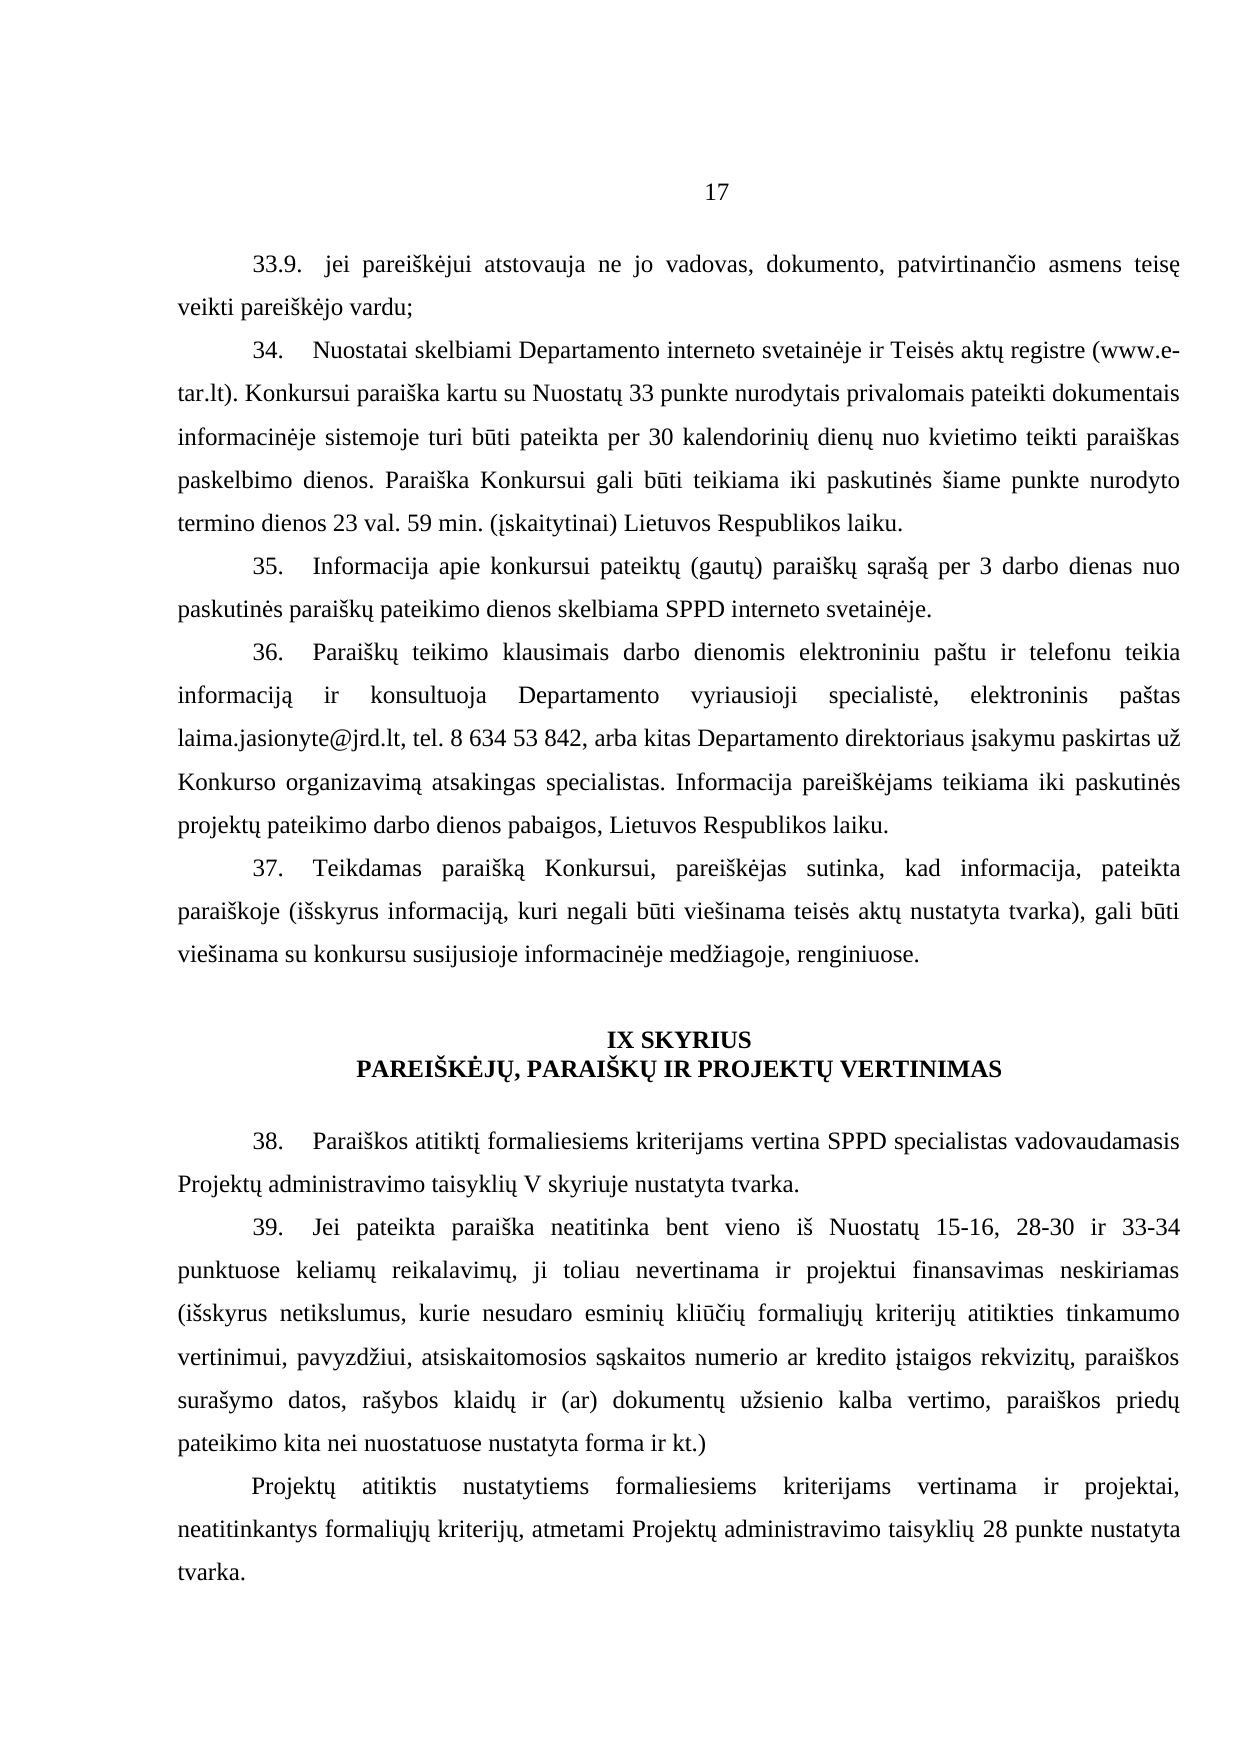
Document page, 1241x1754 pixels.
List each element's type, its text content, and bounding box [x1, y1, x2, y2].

text 37. Teikdamas paraišką Konkursui, pareiškėjas sutinka, kad informacija, pateikta paraiškoje (išskyrus informaciją, kuri negali būti viešinama teisės aktų nustatyta tvarka), gali būti viešinama su konkursu susijusioje informacinėje medžiagoje, renginiuose. [177, 853, 1181, 968]
text IX SKYRIUS [177, 1025, 1181, 1054]
text 34. Nuostatai skelbiami Departamento interneto svetainėje ir Teisės aktų registre (www.e-tar.lt). Konkursui paraiška kartu su Nuostatų 33 punkte nurodytais privalomais pateikti dokumentais informacinėje sistemoje turi būti pateikta per 30 kalendorinių dienų nuo kvietimo teikti paraiškas paskelbimo dienos. Paraiška Konkursui gali būti teikiama iki paskutinės šiame punkte nurodyto termino dienos 23 val. 59 min. (įskaitytinai) Lietuvos Respublikos laiku. [177, 335, 1181, 537]
text 38. Paraiškos atitiktį formaliesiems kriterijams vertina SPPD specialistas vadovaudamasis Projektų administravimo taisyklių V skyriuje nustatyta tvarka. [177, 1126, 1181, 1198]
text 35. Informacija apie konkursui pateiktų (gautų) paraiškų sąrašą per 3 darbo dienas nuo paskutinės paraiškų pateikimo dienos skelbiama SPPD interneto svetainėje. [177, 551, 1181, 623]
text 33.9. jei pareiškėjui atstovauja ne jo vadovas, dokumento, patvirtinančio asmens teisę veikti pareiškėjo vardu; [177, 249, 1181, 321]
text PAREIŠKĖJŲ, PARAIŠKŲ IR PROJEKTŲ VERTINIMAS [177, 1054, 1181, 1083]
text 36. Paraiškų teikimo klausimais darbo dienomis elektroniniu paštu ir telefonu teikia informaciją ir konsultuoja Departamento vyriausioji specialistė, elektroninis paštas laima.jasionyte@jrd.lt, tel. 8 634 53 842, arba kitas Departamento direktoriaus įsakymu paskirtas už Konkurso organizavimą atsakingas specialistas. Informacija pareiškėjams teikiama iki paskutinės projektų pateikimo darbo dienos pabaigos, Lietuvos Respublikos laiku. [177, 637, 1181, 838]
text 39. Jei pateikta paraiška neatitinka bent vieno iš Nuostatų 15-16, 28-30 ir 33-34 punktuose keliamų reikalavimų, ji toliau nevertinama ir projektui finansavimas neskiriamas (išskyrus netikslumus, kurie nesudaro esminių kliūčių formaliųjų kriterijų atitikties tinkamumo vertinimui, pavyzdžiui, atsiskaitomosios sąskaitos numerio ar kredito įstaigos rekvizitų, paraiškos surašymo datos, rašybos klaidų ir (ar) dokumentų užsienio kalba vertimo, paraiškos priedų pateikimo kita nei nuostatuose nustatyta forma ir kt.) [177, 1212, 1181, 1457]
text Projektų atitiktis nustatytiems formaliesiems kriterijams vertinama ir projektai, neatitinkantys formaliųjų kriterijų, atmetami Projektų administravimo taisyklių 28 punkte nustatyta tvarka. [177, 1471, 1181, 1586]
